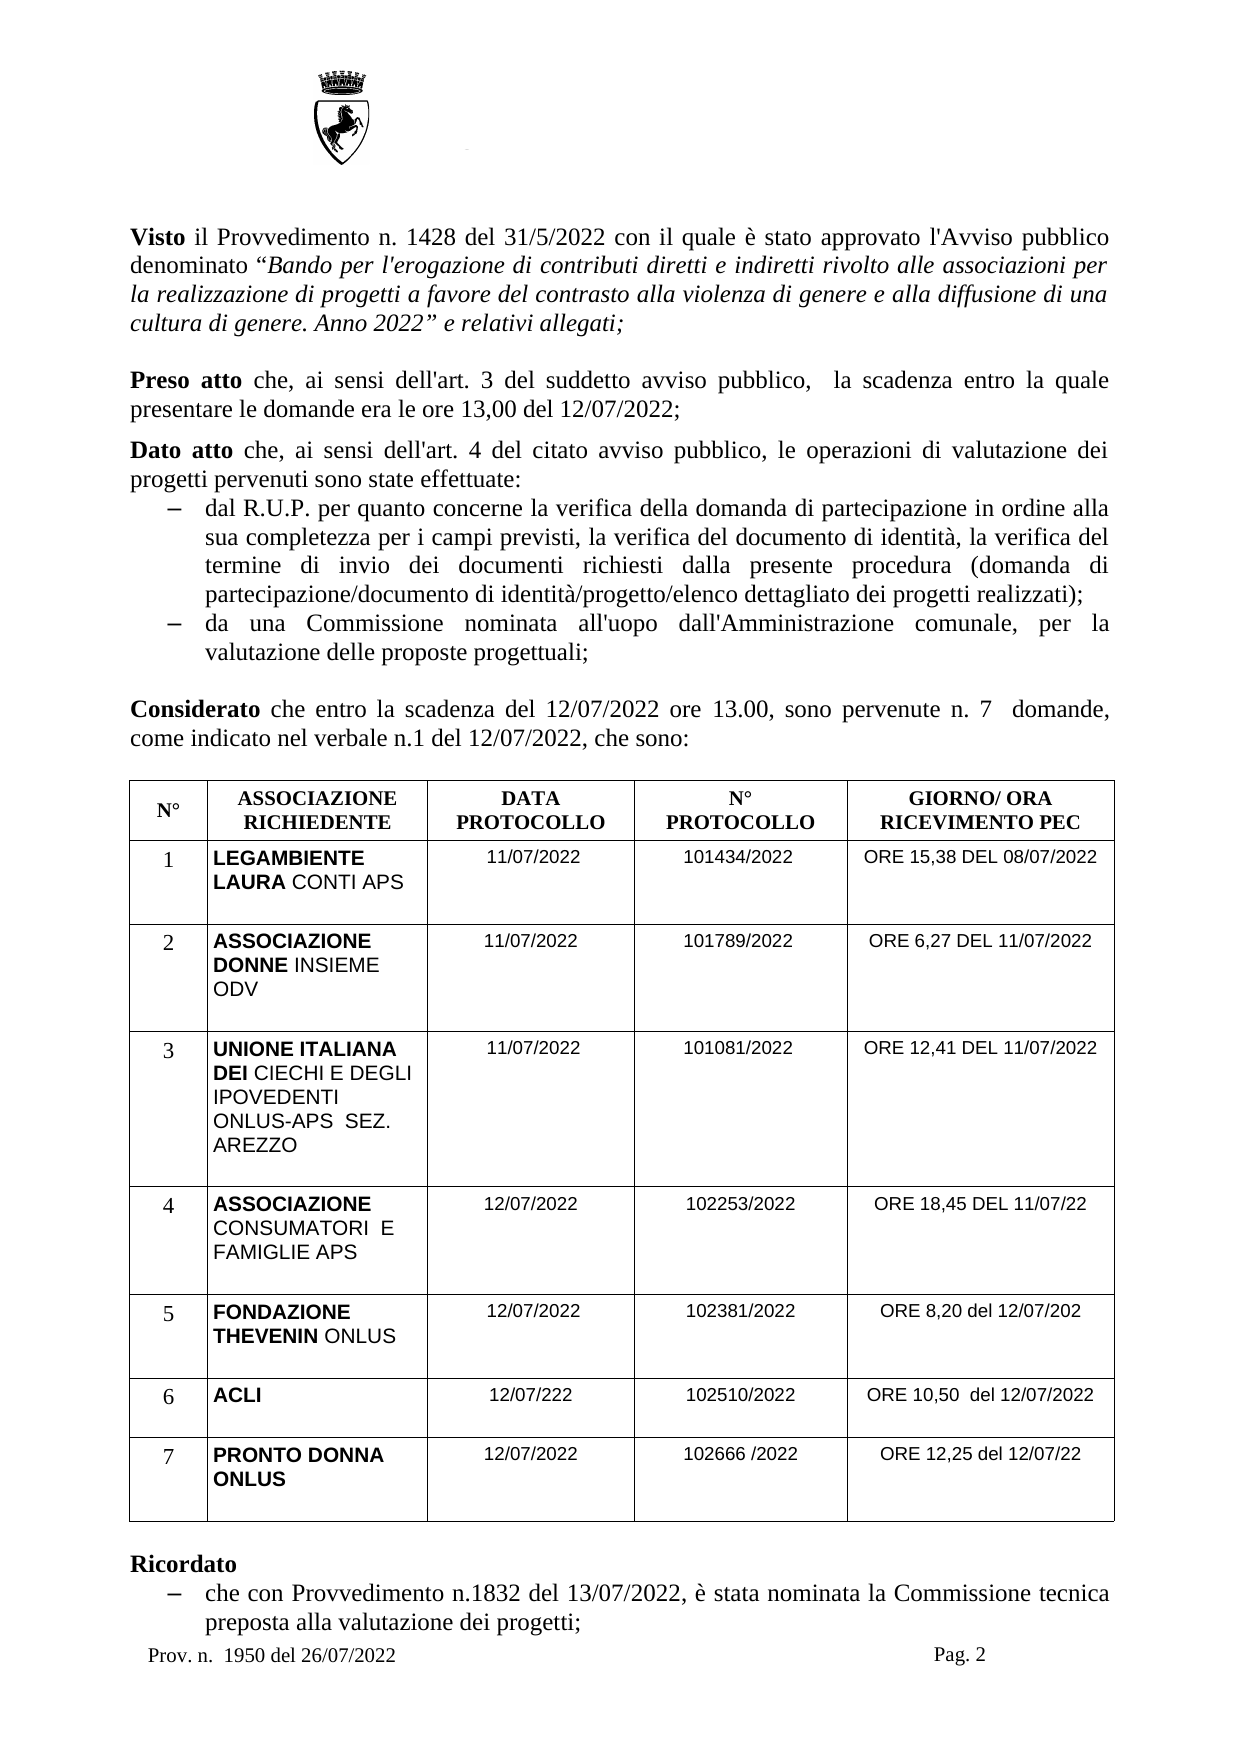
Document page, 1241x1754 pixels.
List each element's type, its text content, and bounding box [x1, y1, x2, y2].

table_cell LEGAMBIENTE LAURA CONTI APS [208, 841, 427, 923]
text Considerato che entro la scadenza del 12/07/2022 ore 13.00, sono pervenute n. 7 domande, come indicato nel verbale n.1 del 12/07/2022, che sono: [130, 694, 1110, 752]
list che con Provvedimento n.1832 del 13/07/2022, è stata nominata la Commissione tecnica preposta alla valutazione dei progetti; [167, 1578, 1110, 1636]
table_cell 12/07/2022 [428, 1295, 634, 1377]
text Dato atto che, ai sensi dell'art. 4 del citato avviso pubblico, le operazioni di valutazione dei progetti pervenuti sono state effettuate: [130, 435, 1110, 493]
table_cell 102253/2022 [635, 1187, 847, 1294]
table_cell 4 [130, 1187, 207, 1294]
table_cell 101434/2022 [635, 841, 847, 923]
table_cell 101081/2022 [635, 1032, 847, 1186]
picture [313, 70, 370, 165]
table_cell 102381/2022 [635, 1295, 847, 1377]
table_header DATA PROTOCOLLO [428, 781, 634, 840]
table_cell 2 [130, 925, 207, 1031]
table_cell 6 [130, 1379, 207, 1437]
table_cell ACLI [208, 1379, 427, 1437]
table_cell ASSOCIAZIONE CONSUMATORI E FAMIGLIE APS [208, 1187, 427, 1294]
text Ricordato [130, 1549, 1110, 1578]
table_cell UNIONE ITALIANA DEI CIECHI E DEGLI IPOVEDENTI ONLUS-APS SEZ. AREZZO [208, 1032, 427, 1186]
table_header GIORNO/ ORA RICEVIMENTO PEC [848, 781, 1114, 840]
table_cell 11/07/2022 [428, 925, 634, 1031]
table_cell 11/07/2022 [428, 1032, 634, 1186]
table_cell 12/07/2022 [428, 1187, 634, 1294]
table_cell ORE 12,41 DEL 11/07/2022 [848, 1032, 1114, 1186]
table_header ASSOCIAZIONE RICHIEDENTE [208, 781, 427, 840]
table_cell 7 [130, 1438, 207, 1521]
list dal R.U.P. per quanto concerne la verifica della domanda di partecipazione in ordine alla sua completezza per i campi previsti, la verifica del documento di identità, la verifica del termine di invio dei documenti richiesti dalla presente procedura (domanda di partecipazione/documento di identità/progetto/elenco dettagliato dei progetti realizzati); [167, 493, 1110, 608]
table_cell 102666 /2022 [635, 1438, 847, 1521]
table_cell ORE 10,50 del 12/07/2022 [848, 1379, 1114, 1437]
table_cell ASSOCIAZIONE DONNE INSIEME ODV [208, 925, 427, 1031]
table_cell 12/07/2022 [428, 1438, 634, 1521]
table_cell FONDAZIONE THEVENIN ONLUS [208, 1295, 427, 1377]
table_cell ORE 12,25 del 12/07/22 [848, 1438, 1114, 1521]
table_cell 1 [130, 841, 207, 923]
table_cell 12/07/222 [428, 1379, 634, 1437]
table_cell ORE 8,20 del 12/07/202 [848, 1295, 1114, 1377]
text Visto il Provvedimento n. 1428 del 31/5/2022 con il quale è stato approvato l'Avviso pubblico denominato “Bando per l'erogazione di contributi diretti e indiretti rivolto alle associazioni per la realizzazione di progetti a favore del contrasto alla violenza di genere e alla diffusione di una cultura di genere. Anno 2022” e relativi allegati; [130, 222, 1110, 337]
table_cell ORE 6,27 DEL 11/07/2022 [848, 925, 1114, 1031]
table_header N° PROTOCOLLO [635, 781, 847, 840]
list da una Commissione nominata all'uopo dall'Amministrazione comunale, per la valutazione delle proposte progettuali; [167, 608, 1110, 665]
table_cell 3 [130, 1032, 207, 1186]
table_cell 5 [130, 1295, 207, 1377]
table_cell 102510/2022 [635, 1379, 847, 1437]
table_cell PRONTO DONNA ONLUS [208, 1438, 427, 1521]
table_cell 11/07/2022 [428, 841, 634, 923]
table_cell ORE 18,45 DEL 11/07/22 [848, 1187, 1114, 1294]
table_header N° [130, 781, 207, 840]
table_cell 101789/2022 [635, 925, 847, 1031]
table_cell ORE 15,38 DEL 08/07/2022 [848, 841, 1114, 923]
text Preso atto che, ai sensi dell'art. 3 del suddetto avviso pubblico, la scadenza entro la quale presentare le domande era le ore 13,00 del 12/07/2022; [130, 365, 1110, 423]
